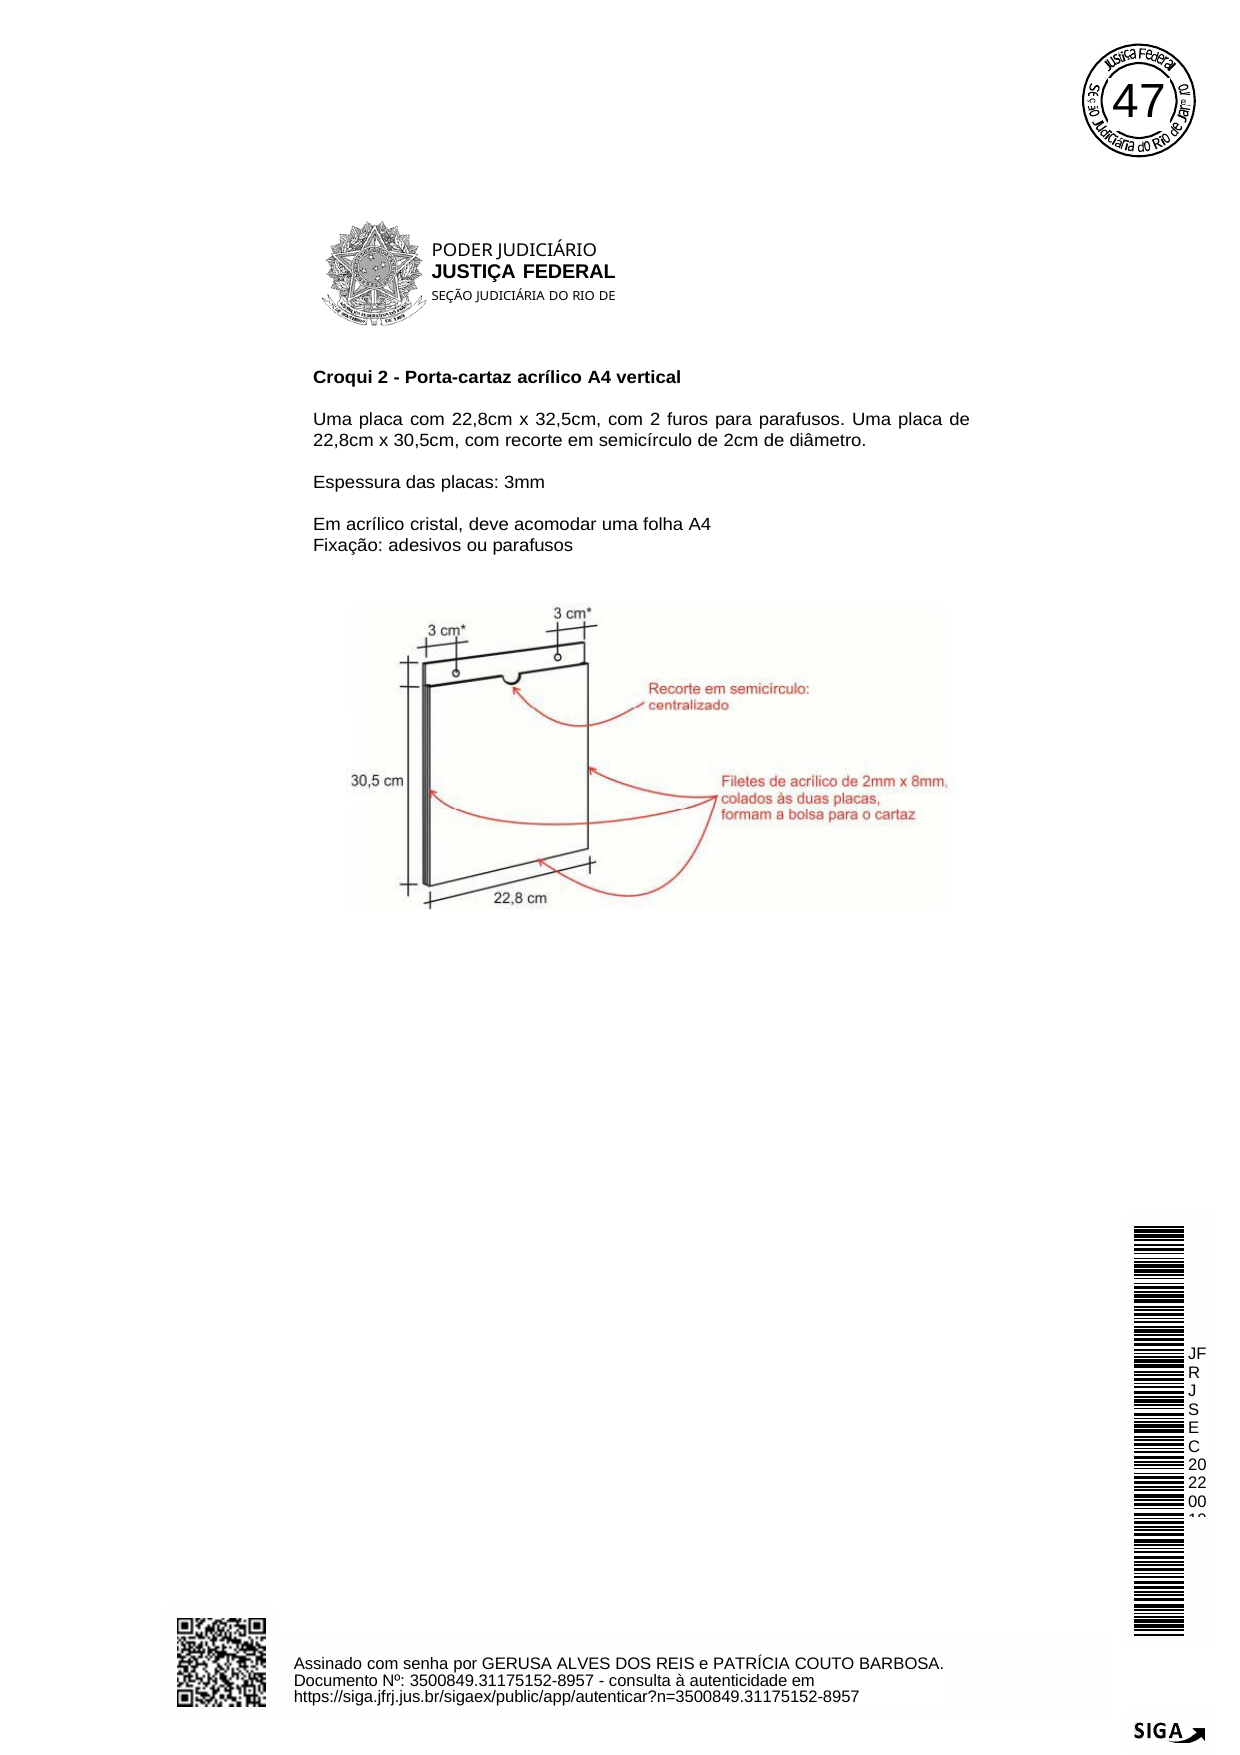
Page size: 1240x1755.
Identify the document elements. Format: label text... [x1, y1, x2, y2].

text Croqui 2 - Porta-cartaz acrílico A4 vertical [313, 366, 1239, 387]
text Em acrílico cristal, deve acomodar uma folha A4 Fixação: adesivos ou parafusos [313, 514, 772, 555]
text Espessura das placas: 3mm [313, 472, 1239, 492]
text e [1180, 95, 1193, 105]
text Uma placa com 22,8cm x 32,5cm, com 2 furos para parafusos. Uma placa de 22,8cm x 30,5cm, com recorte em semicírculo de 2cm de diâmetro. [313, 408, 1029, 450]
text ç [1088, 98, 1099, 106]
text JFRJSEC202200101A [1188, 1345, 1207, 1517]
